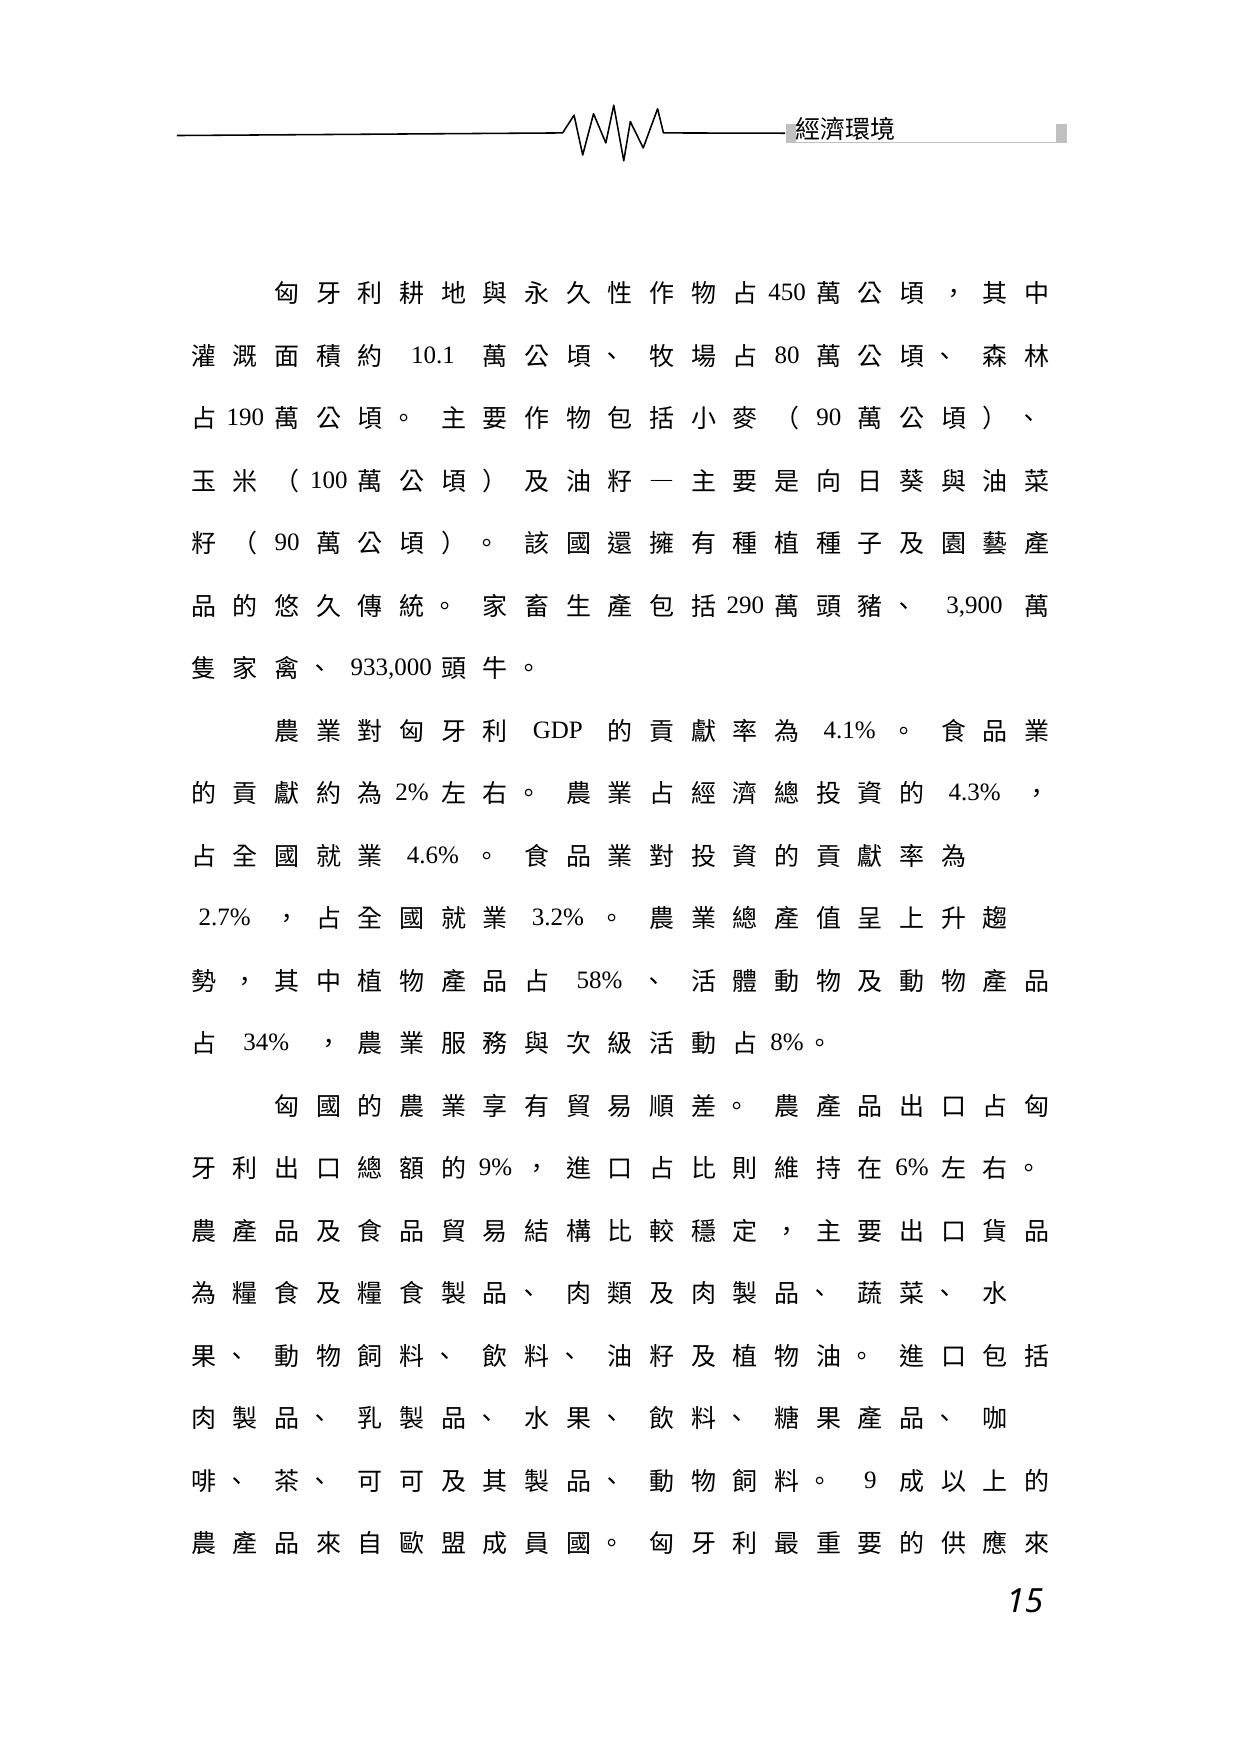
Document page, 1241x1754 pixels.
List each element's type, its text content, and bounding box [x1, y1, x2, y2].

text 匈國的農業享有貿易順差。農產品出口占匈牙利出口總額的9%，進口占比則維持在6%左右。農產品及食品貿易結構比較穩定，主要出口貨品為糧食及糧食製品、肉類及肉製品、蔬菜、水果、動物飼料、飲料、油籽及植物油。進口包括肉製品、乳製品、水果、飲料、糖果產品、咖啡、茶、可可及其製品、動物飼料。9成以上的農產品來自歐盟成員國。匈牙利最重要的供應來 [183, 1063, 1058, 1563]
text 匈牙利耕地與永久性作物占450萬公頃，其中灌溉面積約10.1萬公頃、牧場占80萬公頃、森林占190萬公頃。主要作物包括小麥（90萬公頃）、玉米（100萬公頃）及油籽—主要是向日葵與油菜籽（90萬公頃）。該國還擁有種植種子及園藝產品的悠久傳統。家畜生產包括290萬頭豬、3,900萬隻家禽、933,000頭牛。 [183, 250, 1058, 688]
text 農業對匈牙利GDP的貢獻率為4.1%。食品業的貢獻約為2%左右。農業占經濟總投資的4.3%，占全國就業4.6%。食品業對投資的貢獻率為2.7%，占全國就業3.2%。農業總產值呈上升趨勢，其中植物產品占58%、活體動物及動物產品占34%，農業服務與次級活動占8%。 [183, 688, 1058, 1063]
